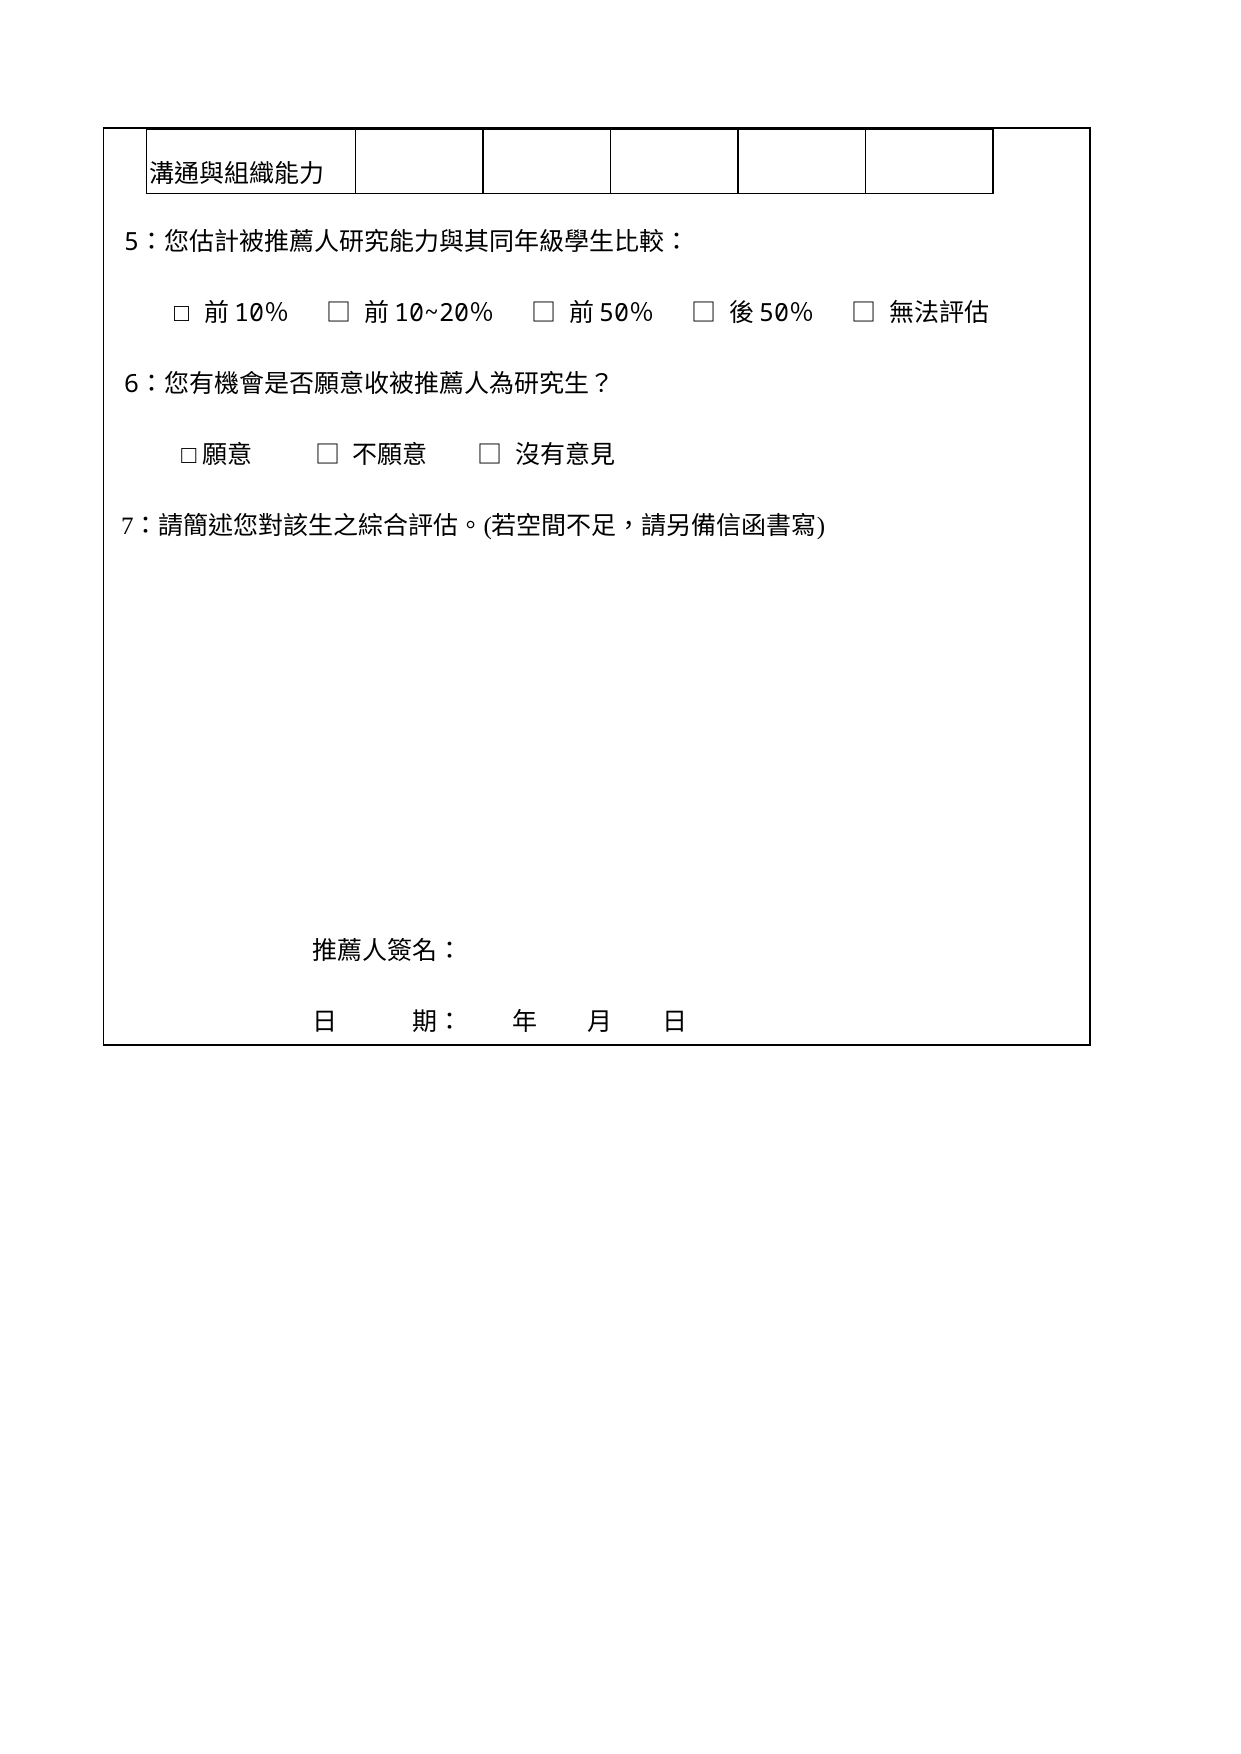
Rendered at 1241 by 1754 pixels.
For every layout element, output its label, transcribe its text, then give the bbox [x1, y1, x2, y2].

table_cell [356, 130, 482, 193]
table_cell [611, 130, 737, 193]
table_cell 5：您估計被推薦人研究能力與其同年級學生比較： □ 前10％ □ 前10~20％ □ 前50％ □ 後50％ □ 無法評估 6：您有機會是否願意收被推薦人為研究生？ □ 願意 □ 不願意 □ 沒有意見 7：請簡述您對該生之綜合評估。(若空間不足，請另備信函書寫) 推薦人簽名： 日 期： 年 月 日 [104, 129, 1089, 1044]
table_cell [866, 130, 992, 193]
table_cell 溝通與組織能力 [147, 130, 355, 193]
table_cell [484, 130, 610, 193]
table_cell [739, 130, 865, 193]
